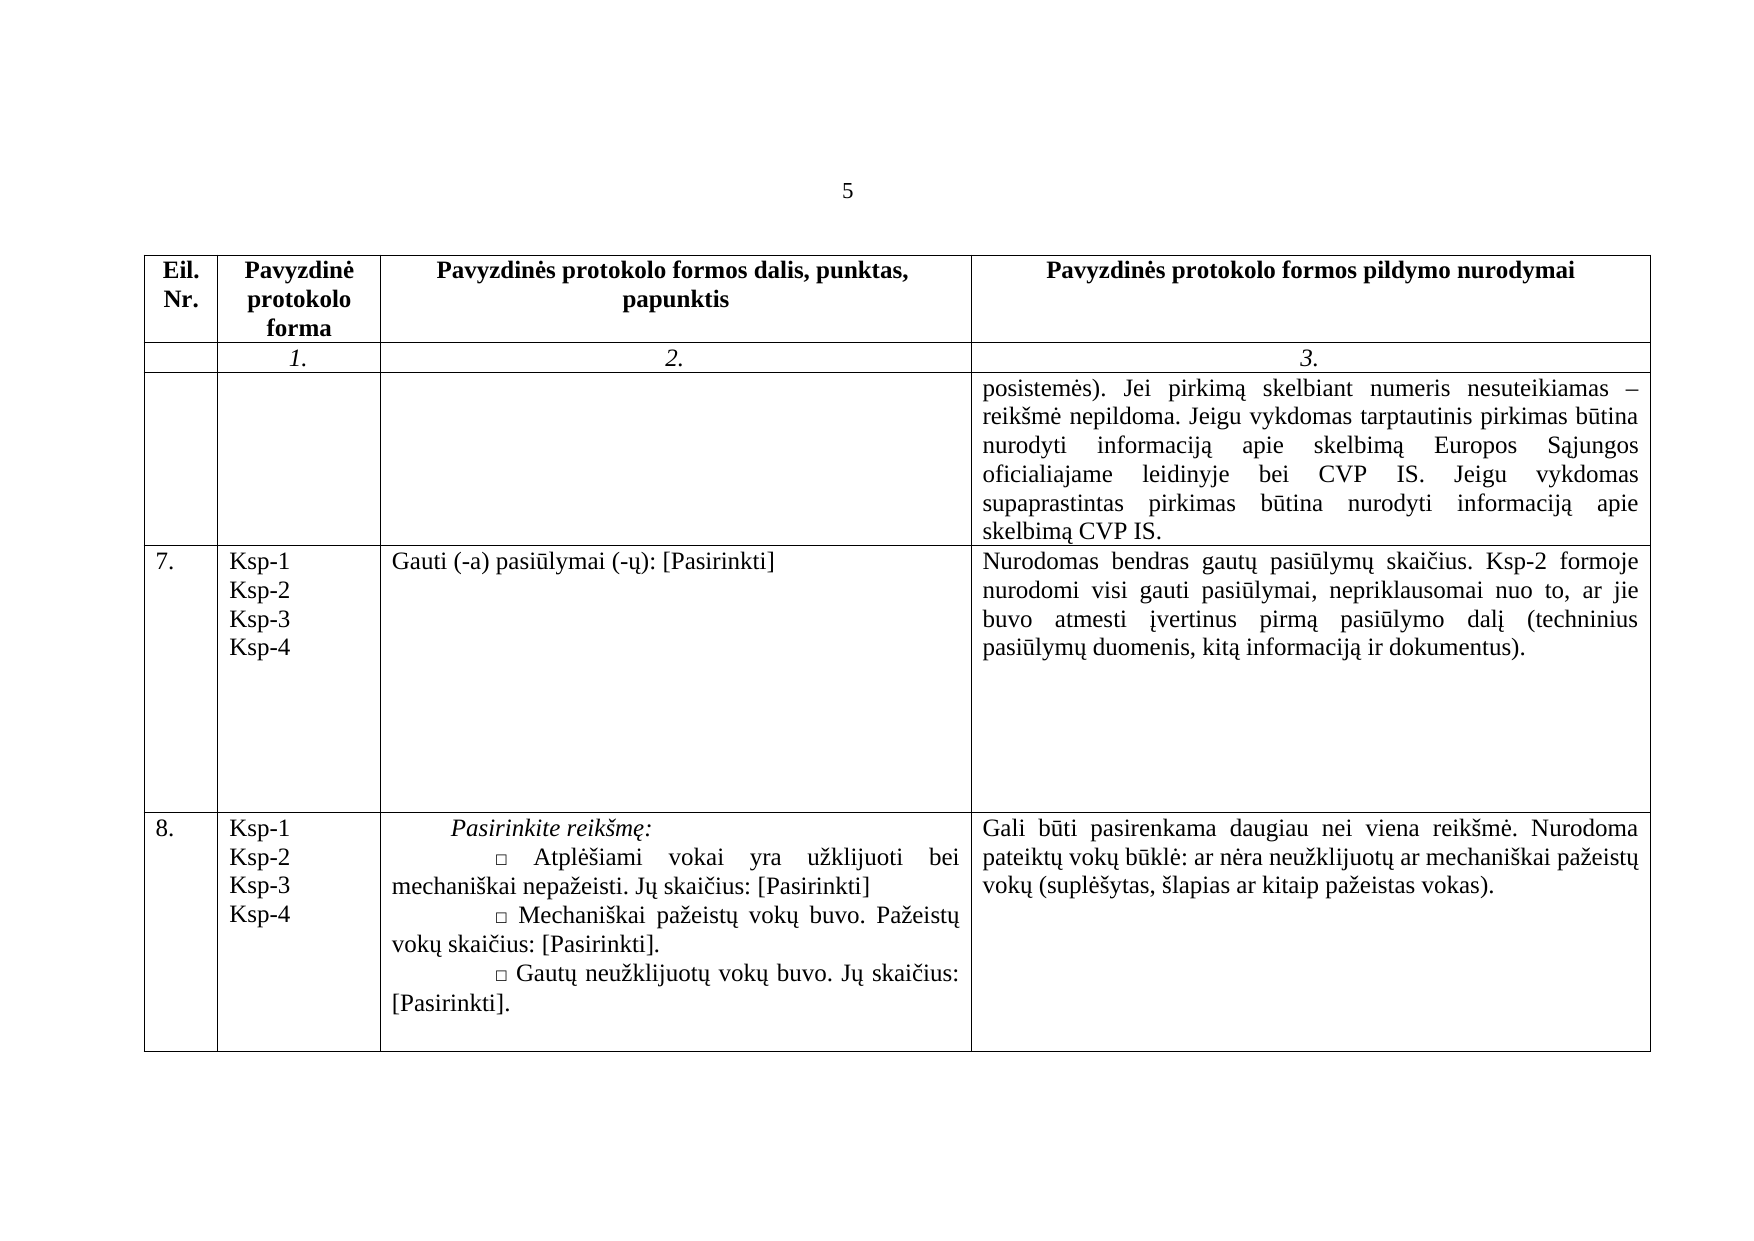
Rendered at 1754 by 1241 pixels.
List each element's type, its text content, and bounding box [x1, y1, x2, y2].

table_cell Pasirinkite reikšmę: ☐ Atplėšiami vokai yra užklijuoti bei mechaniškai nepažeisti. Jų skaičius: [Pasirinkti] ☐ Mechaniškai pažeistų vokų buvo. Pažeistų vokų skaičius: [Pasirinkti]. ☐ Gautų neužklijuotų vokų buvo. Jų skaičius: [Pasirinkti]. [381, 813, 971, 1051]
table_cell Ksp-1 Ksp-2 Ksp-3 Ksp-4 [218, 546, 380, 812]
table_cell [145, 343, 217, 372]
table_header Pavyzdinės protokolo formos pildymo nurodymai [972, 256, 1650, 342]
table_cell posistemės). Jei pirkimą skelbiant numeris nesuteikiamas – reikšmė nepildoma. Jeigu vykdomas tarptautinis pirkimas būtina nurodyti informaciją apie skelbimą Europos Sąjungos oficialiajame leidinyje bei CVP IS. Jeigu vykdomas supaprastintas pirkimas būtina nurodyti informaciją apie skelbimą CVP IS. [972, 373, 1650, 545]
table_cell [218, 373, 380, 545]
table_cell 8. [145, 813, 217, 1051]
table_header Pavyzdinė protokolo forma [218, 256, 380, 342]
table_cell Nurodomas bendras gautų pasiūlymų skaičius. Ksp-2 formoje nurodomi visi gauti pasiūlymai, nepriklausomai nuo to, ar jie buvo atmesti įvertinus pirmą pasiūlymo dalį (techninius pasiūlymų duomenis, kitą informaciją ir dokumentus). [972, 546, 1650, 812]
table_cell 3. [972, 343, 1650, 372]
table_cell 1. [218, 343, 380, 372]
table_header Pavyzdinės protokolo formos dalis, punktas, papunktis [381, 256, 971, 342]
table_cell Gauti (-a) pasiūlymai (-ų): [Pasirinkti] [381, 546, 971, 812]
table_cell [145, 373, 217, 545]
table_cell [381, 373, 971, 545]
table_cell Gali būti pasirenkama daugiau nei viena reikšmė. Nurodoma pateiktų vokų būklė: ar nėra neužklijuotų ar mechaniškai pažeistų vokų (suplėšytas, šlapias ar kitaip pažeistas vokas). [972, 813, 1650, 1051]
table_header Eil. Nr. [145, 256, 217, 342]
table_cell 2. [381, 343, 971, 372]
table_cell 7. [145, 546, 217, 812]
table_cell Ksp-1 Ksp-2 Ksp-3 Ksp-4 [218, 813, 380, 1051]
